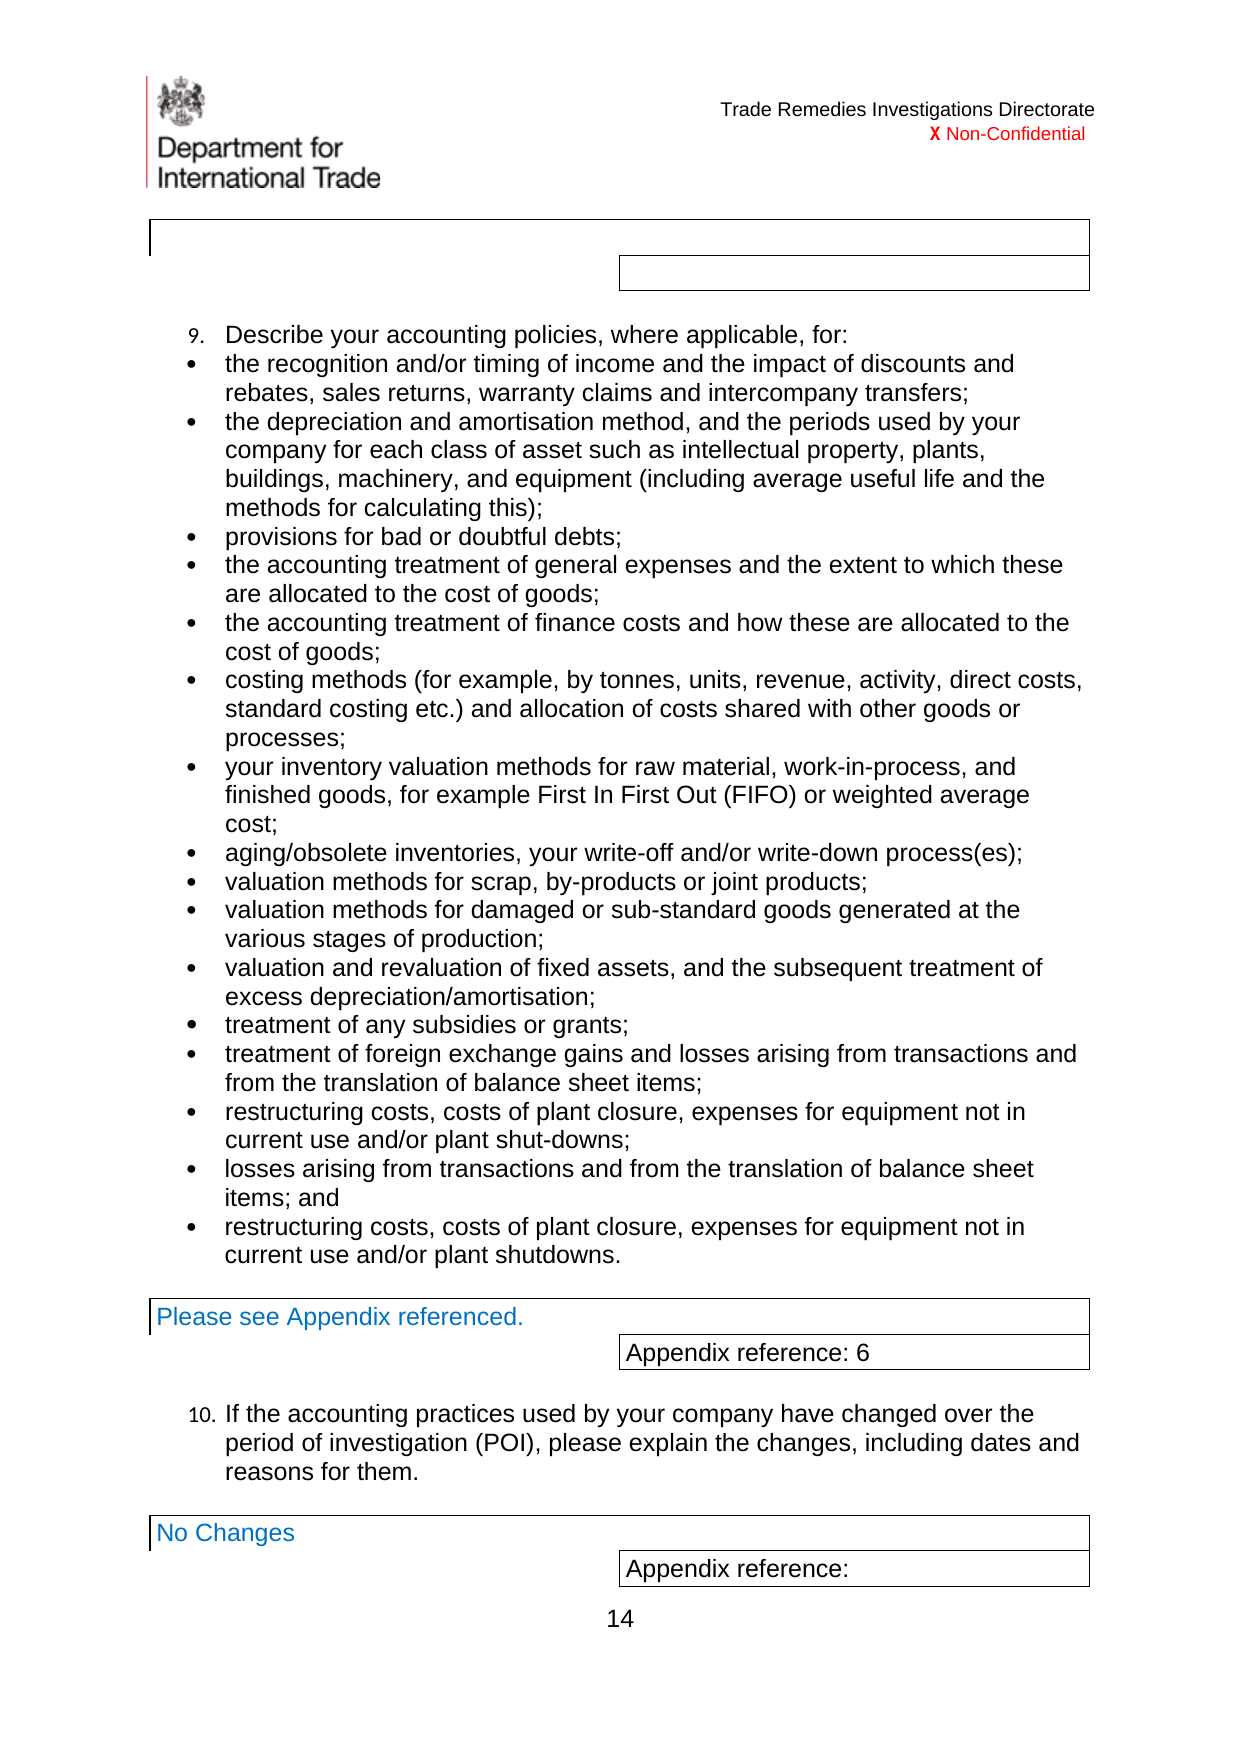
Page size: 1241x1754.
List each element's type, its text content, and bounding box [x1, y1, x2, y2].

list valuation methods for scrap, by-products or joint products; [187, 867, 1090, 895]
list valuation and revaluation of fixed assets, and the subsequent treatment of excess depreciation/amortisation; [187, 953, 1090, 1010]
list provisions for bad or doubtful debts; [187, 522, 1090, 550]
list your inventory valuation methods for raw material, work-in-process, and finished goods, for example First In First Out (FIFO) or weighted average cost; [187, 752, 1090, 838]
table_cell Appendix reference: 6 [620, 1335, 1089, 1369]
list the recognition and/or timing of income and the impact of discounts and rebates, sales returns, warranty claims and intercompany transfers; [187, 349, 1090, 407]
table_header Please see Appendix referenced. [151, 1299, 1089, 1334]
list treatment of any subsidies or grants; [187, 1010, 1090, 1039]
list the depreciation and amortisation method, and the periods used by your company for each class of asset such as intellectual property, plants, buildings, machinery, and equipment (including average useful life and the methods for calculating this); [187, 407, 1090, 522]
list Describe your accounting policies, where applicable, for: [187, 320, 1090, 349]
table_header No Changes [151, 1516, 1089, 1550]
list the accounting treatment of general expenses and the extent to which these are allocated to the cost of goods; [187, 550, 1090, 608]
list If the accounting practices used by your company have changed over the period of investigation (POI), please explain the changes, including dates and reasons for them. [187, 1399, 1090, 1486]
table_header [151, 220, 1089, 254]
list valuation methods for damaged or sub-standard goods generated at the various stages of production; [187, 895, 1090, 953]
list costing methods (for example, by tonnes, units, revenue, activity, direct costs, standard costing etc.) and allocation of costs shared with other goods or processes; [187, 665, 1090, 752]
list losses arising from transactions and from the translation of balance sheet items; and [187, 1154, 1090, 1212]
list the accounting treatment of finance costs and how these are allocated to the cost of goods; [187, 608, 1090, 665]
table_cell [150, 256, 619, 290]
table_cell [620, 256, 1089, 290]
table_cell Appendix reference: [620, 1551, 1089, 1586]
list treatment of foreign exchange gains and losses arising from transactions and from the translation of balance sheet items; [187, 1039, 1090, 1097]
list aging/obsolete inventories, your write-off and/or write-down process(es); [187, 838, 1090, 867]
list restructuring costs, costs of plant closure, expenses for equipment not in current use and/or plant shut-downs; [187, 1097, 1090, 1154]
list restructuring costs, costs of plant closure, expenses for equipment not in current use and/or plant shutdowns. [187, 1212, 1090, 1269]
table_cell [150, 1335, 619, 1369]
table_cell [150, 1551, 619, 1586]
